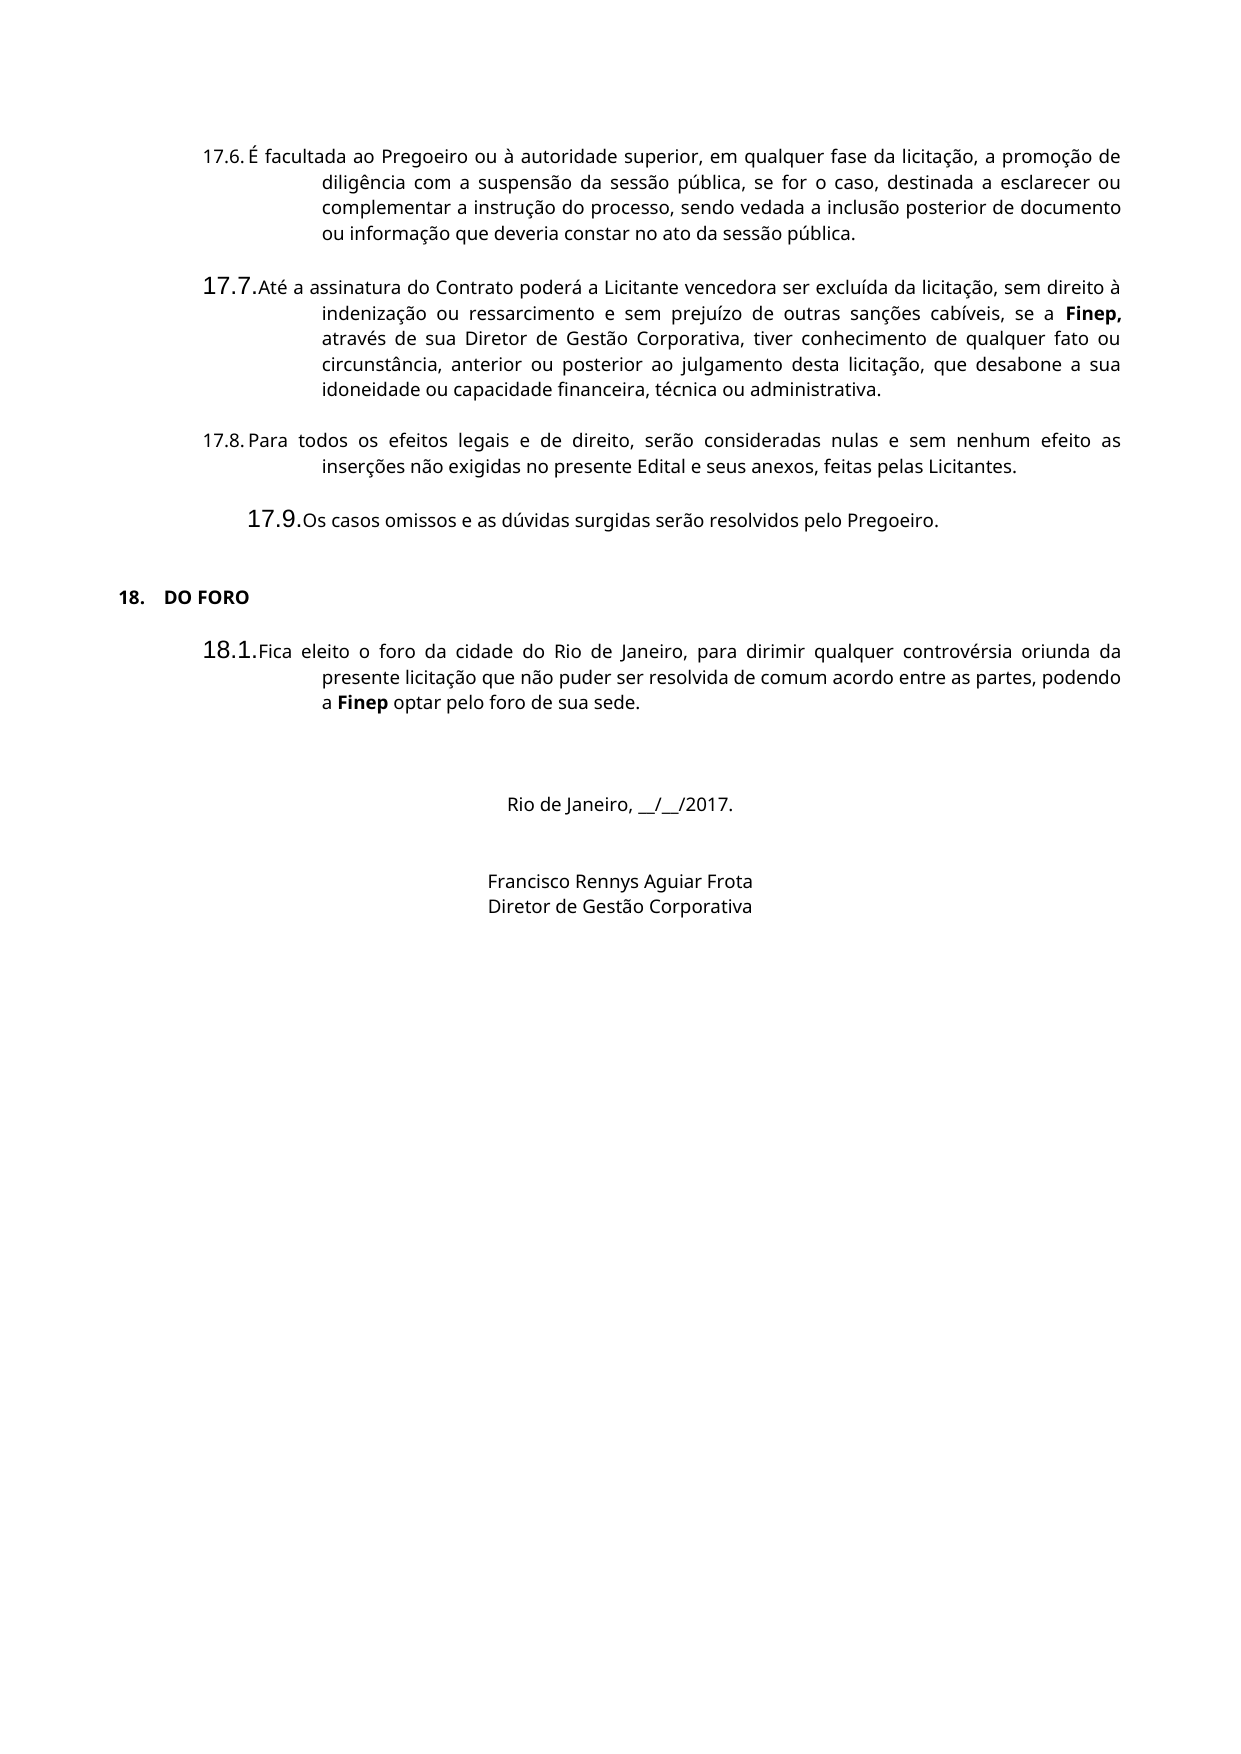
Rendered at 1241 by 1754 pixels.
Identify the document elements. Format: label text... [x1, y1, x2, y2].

text Rio de Janeiro, __/__/2017. [118, 792, 1122, 817]
list Para todos os efeitos legais e de direito, serão consideradas nulas e sem nenhum efeito as inserções não exigidas no presente Edital e seus anexos, feitas pelas Licitantes. [202, 428, 1122, 479]
text Francisco Rennys Aguiar Frota [118, 868, 1122, 894]
list Até a assinatura do Contrato poderá a Licitante vencedora ser excluída da licitação, sem direito à indenização ou ressarcimento e sem prejuízo de outras sanções cabíveis, se a Finep, através de sua Diretor de Gestão Corporativa, tiver conhecimento de qualquer fato ou circunstância, anterior ou posterior ao julgamento desta licitação, que desabone a sua idoneidade ou capacidade financeira, técnica ou administrativa. [202, 271, 1122, 402]
list DO FORO [118, 584, 1120, 610]
list Os casos omissos e as dúvidas surgidas serão resolvidos pelo Pregoeiro. [247, 504, 1122, 533]
list É facultada ao Pregoeiro ou à autoridade superior, em qualquer fase da licitação, a promoção de diligência com a suspensão da sessão pública, se for o caso, destinada a esclarecer ou complementar a instrução do processo, sendo vedada a inclusão posterior de documento ou informação que deveria constar no ato da sessão pública. [202, 144, 1122, 246]
list Fica eleito o foro da cidade do Rio de Janeiro, para dirimir qualquer controvérsia oriunda da presente licitação que não puder ser resolvida de comum acordo entre as partes, podendo a Finep optar pelo foro de sua sede. [202, 635, 1122, 715]
text Diretor de Gestão Corporativa [118, 894, 1122, 919]
